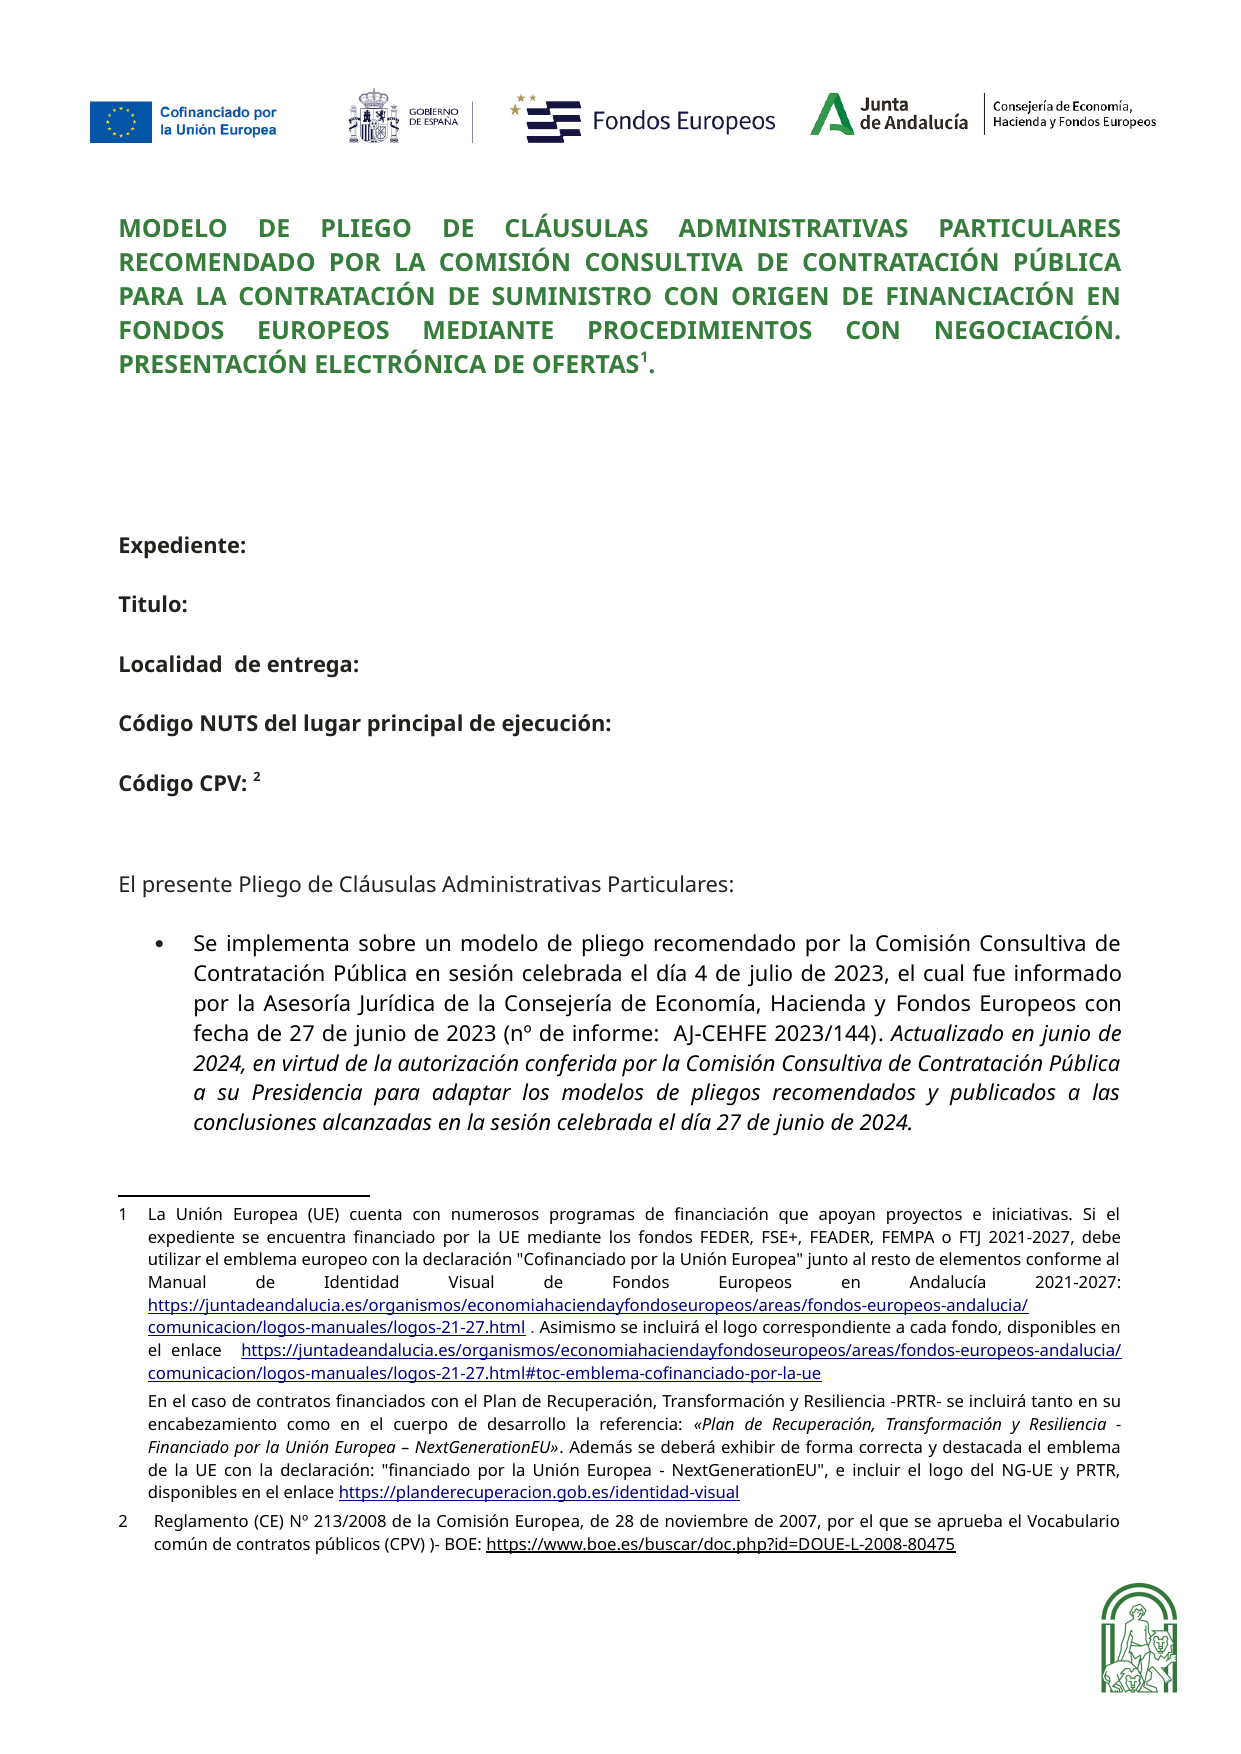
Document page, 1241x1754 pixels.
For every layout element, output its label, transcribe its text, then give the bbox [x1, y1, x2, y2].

picture [800, 81, 1178, 151]
text En el caso de contratos financiados con el Plan de Recuperación, Transformación y Resiliencia -PRTR- se incluirá tanto en su encabezamiento como en el cuerpo de desarrollo la referencia: «Plan de Recuperación, Transformación y Resiliencia - Financiado por la Unión Europea – NextGenerationEU». Además se deberá exhibir de forma correcta y destacada el emblema de la UE con la declaración: "financiado por la Unión Europea - NextGenerationEU", e incluir el logo del NG-UE y PRTR, disponibles en el enlace https://planderecuperacion.gob.es/identidad-visual [118, 1390, 1122, 1504]
list Se implementa sobre un modelo de pliego recomendado por la Comisión Consultiva de Contratación Pública en sesión celebrada el día 4 de julio de 2023, el cual fue informado por la Asesoría Jurídica de la Consejería de Economía, Hacienda y Fondos Europeos con fecha de 27 de junio de 2023 (nº de informe: AJ-CEHFE 2023/144). Actualizado en junio de 2024, en virtud de la autorización conferida por la Comisión Consultiva de Contratación Pública a su Presidencia para adaptar los modelos de pliegos recomendados y publicados a las conclusiones alcanzadas en la sesión celebrada el día 27 de junio de 2024. [156, 928, 1122, 1137]
text Titulo: [118, 589, 1122, 619]
text Reglamento (CE) Nº 213/2008 de la Comisión Europea, de 28 de noviembre de 2007, por el que se aprueba el Vocabulario común de contratos públicos (CPV) )- BOE: https://www.boe.es/buscar/doc.php?id=DOUE-L-2008-80475 [118, 1509, 1122, 1555]
text La Unión Europea (UE) cuenta con numerosos programas de financiación que apoyan proyectos e iniciativas. Si el expediente se encuentra financiado por la UE mediante los fondos FEDER, FSE+, FEADER, FEMPA o FTJ 2021-2027, debe utilizar el emblema europeo con la declaración "Cofinanciado por la Unión Europea" junto al resto de elementos conforme al Manual de Identidad Visual de Fondos Europeos en Andalucía 2021-2027: https://juntadeandalucia.es/organismos/economiahaciendayfondoseuropeos/areas/fondos-europeos-andalucia/comunicacion/logos-manuales/logos-21-27.html . Asimismo se incluirá el logo correspondiente a cada fondo, disponibles en el enlace https://juntadeandalucia.es/organismos/economiahaciendayfondoseuropeos/areas/fondos-europeos-andalucia/comunicacion/logos-manuales/logos-21-27.html#toc-emblema-cofinanciado-por-la-ue [118, 1202, 1122, 1384]
text El presente Pliego de Cláusulas Administrativas Particulares: [118, 869, 1122, 899]
text Código CPV: [118, 768, 1122, 798]
text MODELO DE PLIEGO DE CLÁUSULAS ADMINISTRATIVAS PARTICULARES RECOMENDADO POR LA COMISIÓN CONSULTIVA DE CONTRATACIÓN PÚBLICA PARA LA CONTRATACIÓN DE SUMINISTRO CON ORIGEN DE FINANCIACIÓN EN FONDOS EUROPEOS MEDIANTE PROCEDIMIENTOS CON NEGOCIACIÓN. PRESENTACIÓN ELECTRÓNICA DE OFERTAS. [118, 211, 1122, 381]
picture [67, 69, 792, 163]
picture [1100, 1582, 1178, 1694]
text Código NUTS del lugar principal de ejecución: [118, 708, 1122, 738]
text Localidad de entrega: [118, 649, 1122, 678]
text Expediente: [118, 529, 1122, 559]
